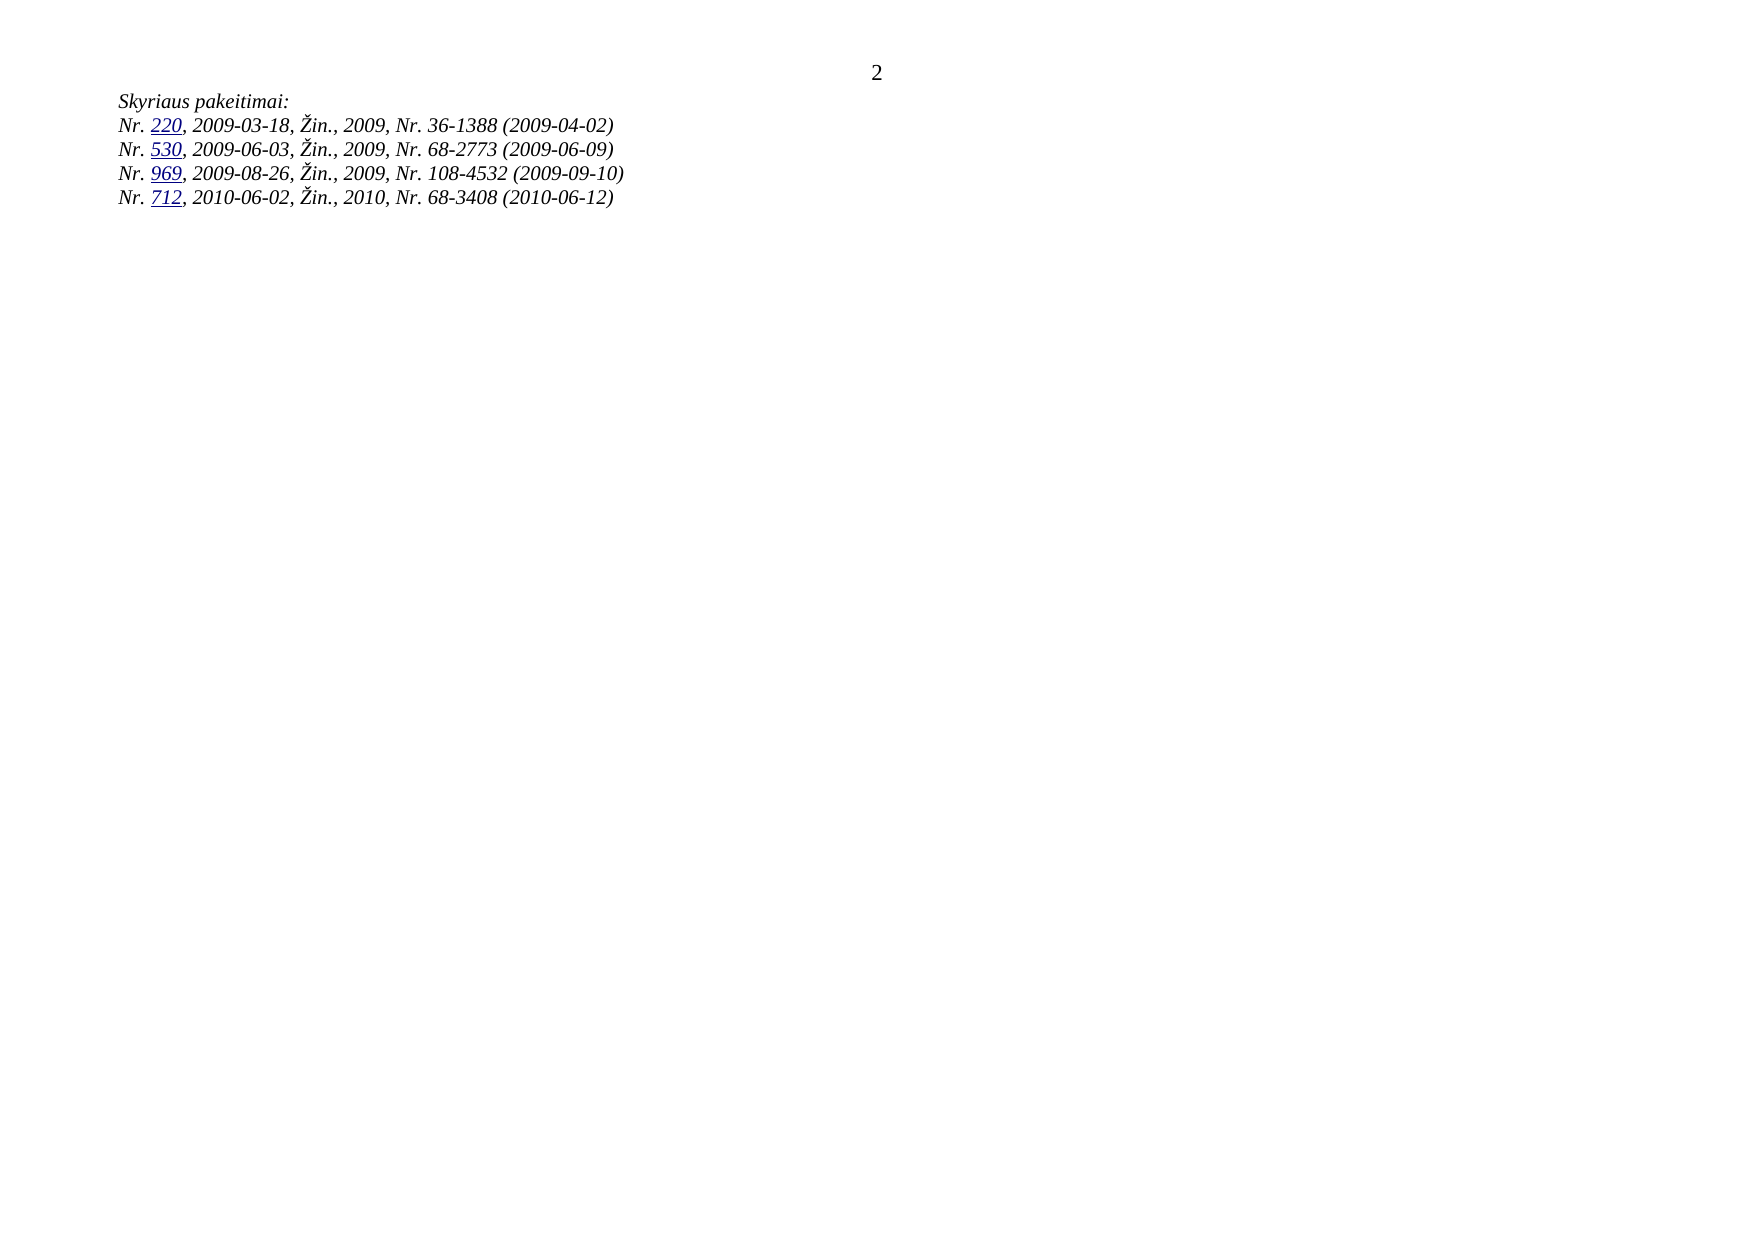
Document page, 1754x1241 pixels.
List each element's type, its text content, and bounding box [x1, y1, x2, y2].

text Nr. 220, 2009-03-18, Žin., 2009, Nr. 36-1388 (2009-04-02) [118, 113, 1636, 137]
text Skyriaus pakeitimai: [118, 89, 1636, 113]
text Nr. 530, 2009-06-03, Žin., 2009, Nr. 68-2773 (2009-06-09) [118, 137, 1636, 161]
text Nr. 712, 2010-06-02, Žin., 2010, Nr. 68-3408 (2010-06-12) [118, 185, 1636, 209]
text Nr. 969, 2009-08-26, Žin., 2009, Nr. 108-4532 (2009-09-10) [118, 161, 1636, 185]
